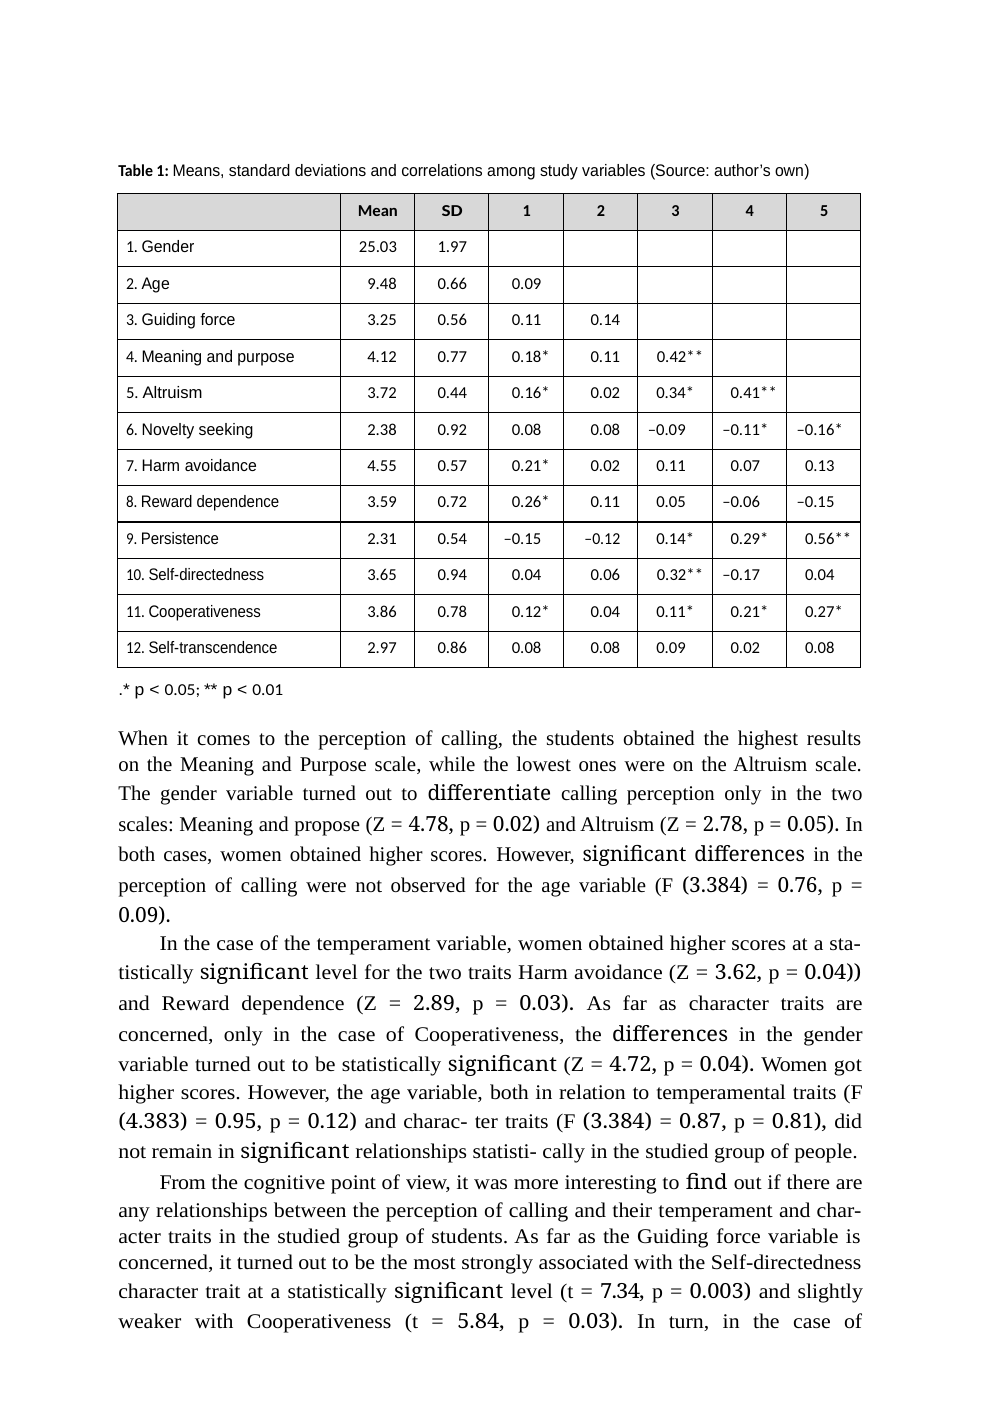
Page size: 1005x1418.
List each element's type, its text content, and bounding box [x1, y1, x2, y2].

table_cell 0.32** [638, 559, 712, 594]
table_header 3 [638, 194, 712, 230]
table_cell 0.13 [787, 450, 860, 485]
table_cell [787, 340, 860, 376]
table_header 4 [713, 194, 786, 230]
table_cell 0.77 [415, 340, 488, 376]
table_cell 4. Meaning and purpose [118, 340, 340, 376]
table_cell 0.34* [638, 377, 712, 412]
table_cell 0.12* [489, 595, 563, 631]
table_cell [787, 377, 860, 412]
table_cell 0.16* [489, 377, 563, 412]
table_cell 2.38 [341, 413, 414, 448]
table_cell [489, 231, 563, 266]
table_cell 0.06 [564, 559, 637, 594]
table_cell 0.54 [415, 523, 488, 558]
text In the case of the temperament variable, women obtained higher scores at a sta- tistically significant level for the two traits Harm avoidance (Z = 3.62, p = 0.04)) and Reward dependence (Z = 2.89, p = 0.03). As far as character traits are concerned, only in the case of Cooperativeness, the differences in the gender variable turned out to be statistically significant (Z = 4.72, p = 0.04). Women got higher scores. However, the age variable, both in relation to temperamental traits (F (4.383) = 0.95, p = 0.12) and charac- ter traits (F (3.384) = 0.87, p = 0.81), did not remain in significant relationships statisti- cally in the studied group of people. [118, 931, 863, 1165]
table_cell 3.86 [341, 595, 414, 631]
table_cell 0.21* [713, 595, 786, 631]
table_cell 0.14* [638, 523, 712, 558]
table_cell 0.04 [564, 595, 637, 631]
table_cell 0.14 [564, 304, 637, 339]
table_cell 0.92 [415, 413, 488, 448]
table_cell 3.59 [341, 486, 414, 521]
text .* p < 0.05; ** p < 0.01 [118, 679, 875, 699]
table_cell 0.08 [564, 413, 637, 448]
table_cell 7. Harm avoidance [118, 450, 340, 485]
table_cell 0.27* [787, 595, 860, 631]
table_cell [713, 340, 786, 376]
table_cell [787, 267, 860, 303]
table_cell 2.31 [341, 523, 414, 558]
text When it comes to the perception of calling, the students obtained the highest results on the Meaning and Purpose scale, while the lowest ones were on the Altruism scale. The gender variable turned out to differentiate calling perception only in the two scales: Meaning and propose (Z = 4.78, p = 0.02) and Altruism (Z = 2.78, p = 0.05). In both cases, women obtained higher scores. However, significant differences in the perception of calling were not observed for the age variable (F (3.384) = 0.76, p = 0.09). [118, 726, 863, 929]
table_cell 0.11 [638, 450, 712, 485]
table_cell 0.42** [638, 340, 712, 376]
table_cell 0.21* [489, 450, 563, 485]
table_cell 0.66 [415, 267, 488, 303]
table_cell 0.86 [415, 632, 488, 667]
table_cell [638, 231, 712, 266]
table_header [118, 194, 340, 230]
table_header 5 [787, 194, 860, 230]
table_cell 0.78 [415, 595, 488, 631]
table_cell 0.04 [489, 559, 563, 594]
table_cell 0.11 [564, 486, 637, 521]
table_cell 1. Gender [118, 231, 340, 266]
table_cell 0.08 [489, 413, 563, 448]
table_cell –0.11* [713, 413, 786, 448]
table_cell [638, 267, 712, 303]
table_cell –0.15 [489, 523, 563, 558]
table_header SD [415, 194, 488, 230]
table_cell 0.26* [489, 486, 563, 521]
table_cell 25.03 [341, 231, 414, 266]
table_cell –0.06 [713, 486, 786, 521]
table_cell 3.72 [341, 377, 414, 412]
table_cell 0.94 [415, 559, 488, 594]
table_cell 0.08 [564, 632, 637, 667]
table_cell [638, 304, 712, 339]
table_cell 0.08 [787, 632, 860, 667]
table_cell 0.44 [415, 377, 488, 412]
table_cell 3.65 [341, 559, 414, 594]
table_header 2 [564, 194, 637, 230]
table_cell –0.12 [564, 523, 637, 558]
table_cell 0.05 [638, 486, 712, 521]
table_cell 0.02 [564, 377, 637, 412]
table_cell [713, 304, 786, 339]
table_cell [787, 231, 860, 266]
table_cell [564, 267, 637, 303]
table_cell 6. Novelty seeking [118, 413, 340, 448]
table_cell 8. Reward dependence [118, 486, 340, 521]
table_cell 0.04 [787, 559, 860, 594]
table_cell 0.09 [638, 632, 712, 667]
table_cell 0.56** [787, 523, 860, 558]
table_cell 0.11* [638, 595, 712, 631]
table_cell 11. Cooperativeness [118, 595, 340, 631]
table_cell 0.07 [713, 450, 786, 485]
table_cell 3.25 [341, 304, 414, 339]
table_cell 4.12 [341, 340, 414, 376]
table_cell 0.11 [489, 304, 563, 339]
table_cell 0.56 [415, 304, 488, 339]
text From the cognitive point of view, it was more interesting to find out if there are any relationships between the perception of calling and their temperament and char- acter traits in the studied group of students. As far as the Guiding force variable is concerned, it turned out to be the most strongly associated with the Self-directedness character trait at a statistically significant level (t = 7.34, p = 0.003) and slightly weaker with Cooperativeness (t = 5.84, p = 0.03). In turn, in the case of [118, 1167, 863, 1335]
table_cell 0.57 [415, 450, 488, 485]
table_cell 9. Persistence [118, 523, 340, 558]
table_cell 3. Guiding force [118, 304, 340, 339]
table_cell –0.16* [787, 413, 860, 448]
table_cell 9.48 [341, 267, 414, 303]
table_cell 0.18* [489, 340, 563, 376]
table_cell [564, 231, 637, 266]
table_cell [713, 267, 786, 303]
table_cell 10. Self-directedness [118, 559, 340, 594]
table_cell 4.55 [341, 450, 414, 485]
table_cell –0.17 [713, 559, 786, 594]
table_cell 2.97 [341, 632, 414, 667]
table_cell 0.09 [489, 267, 563, 303]
table_cell 12. Self-transcendence [118, 632, 340, 667]
table_cell 0.02 [564, 450, 637, 485]
table_cell 2. Age [118, 267, 340, 303]
table_cell –0.15 [787, 486, 860, 521]
table_cell 5. Altruism [118, 377, 340, 412]
table_cell [787, 304, 860, 339]
table_cell 1.97 [415, 231, 488, 266]
table_cell –0.09 [638, 413, 712, 448]
table_header Mean [341, 194, 414, 230]
text Table 1: Means, standard deviations and correlations among study variables (Source: author’s own) [118, 161, 875, 181]
table_cell 0.08 [489, 632, 563, 667]
table_cell 0.11 [564, 340, 637, 376]
table_header 1 [489, 194, 563, 230]
table_cell 0.29* [713, 523, 786, 558]
table_cell 0.72 [415, 486, 488, 521]
table_cell 0.02 [713, 632, 786, 667]
table_cell [713, 231, 786, 266]
table_cell 0.41** [713, 377, 786, 412]
